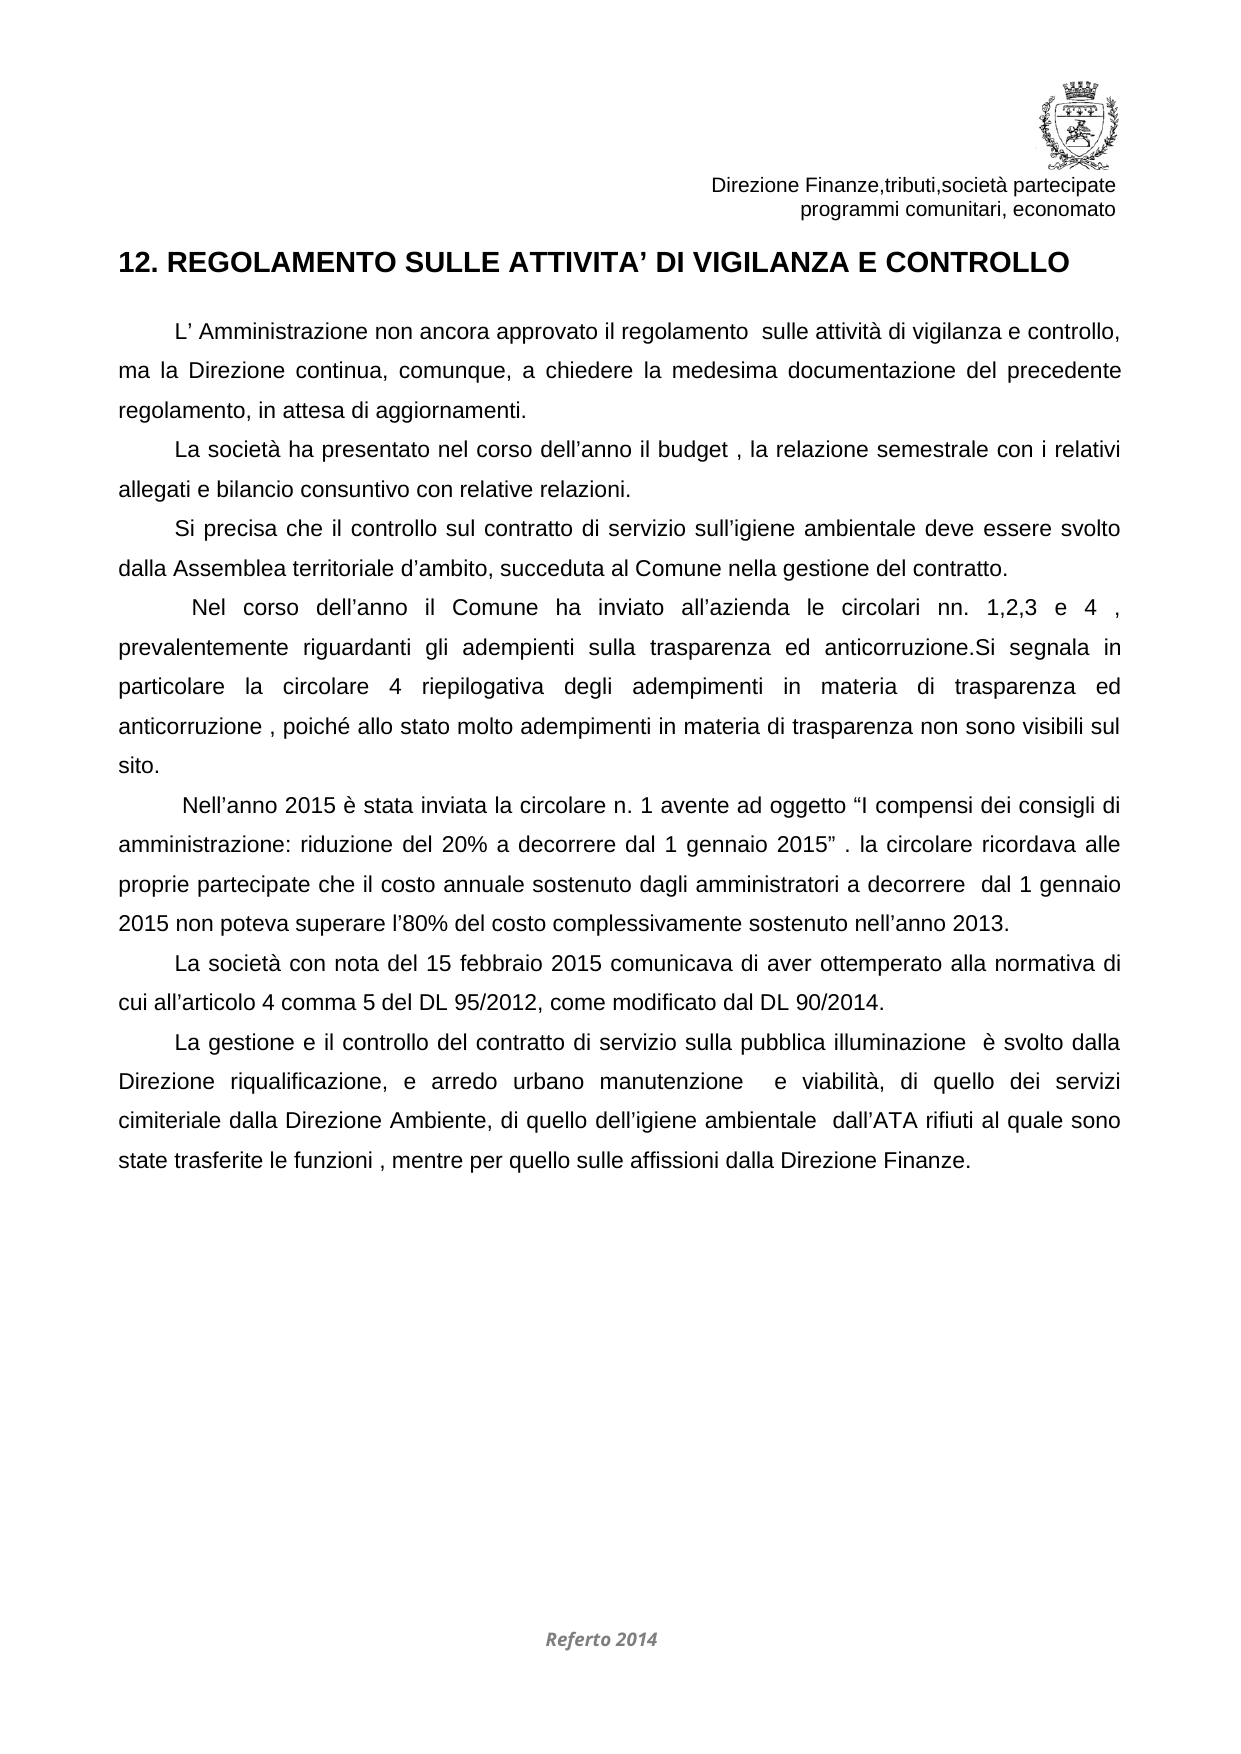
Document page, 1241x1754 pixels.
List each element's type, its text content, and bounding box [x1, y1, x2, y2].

text La gestione e il controllo del contratto di servizio sulla pubblica illuminazione è svolto dalla Direzione riqualificazione, e arredo urbano manutenzione e viabilità, di quello dei servizi cimiteriale dalla Direzione Ambiente, di quello dell’igiene ambientale dall’ATA rifiuti al quale sono state trasferite le funzioni , mentre per quello sulle affissioni dalla Direzione Finanze. [118, 1028, 1122, 1173]
text Si precisa che il controllo sul contratto di servizio sull’igiene ambientale deve essere svolto dalla Assemblea territoriale d’ambito, succeduta al Comune nella gestione del contratto. [118, 515, 1122, 581]
text Nel corso dell’anno il Comune ha inviato all’azienda le circolari nn. 1,2,3 e 4 , prevalentemente riguardanti gli adempienti sulla trasparenza ed anticorruzione.Si segnala in particolare la circolare 4 riepilogativa degli adempimenti in materia di trasparenza ed anticorruzione , poiché allo stato molto adempimenti in materia di trasparenza non sono visibili sul sito. [118, 594, 1122, 778]
picture [1035, 73, 1123, 173]
text Nell’anno 2015 è stata inviata la circolare n. 1 avente ad oggetto “I compensi dei consigli di amministrazione: riduzione del 20% a decorrere dal 1 gennaio 2015” . la circolare ricordava alle proprie partecipate che il costo annuale sostenuto dagli amministratori a decorrere dal 1 gennaio 2015 non poteva superare l’80% del costo complessivamente sostenuto nell’anno 2013. [118, 792, 1122, 936]
text La società ha presentato nel corso dell’anno il budget , la relazione semestrale con i relativi allegati e bilancio consuntivo con relative relazioni. [118, 436, 1122, 502]
text 12. REGOLAMENTO SULLE ATTIVITA’ DI VIGILANZA E CONTROLLO [118, 245, 1122, 278]
text L’ Amministrazione non ancora approvato il regolamento sulle attività di vigilanza e controllo, ma la Direzione continua, comunque, a chiedere la medesima documentazione del precedente regolamento, in attesa di aggiornamenti. [118, 318, 1122, 423]
text La società con nota del 15 febbraio 2015 comunicava di aver ottemperato alla normativa di cui all’articolo 4 comma 5 del DL 95/2012, come modificato dal DL 90/2014. [118, 949, 1122, 1015]
